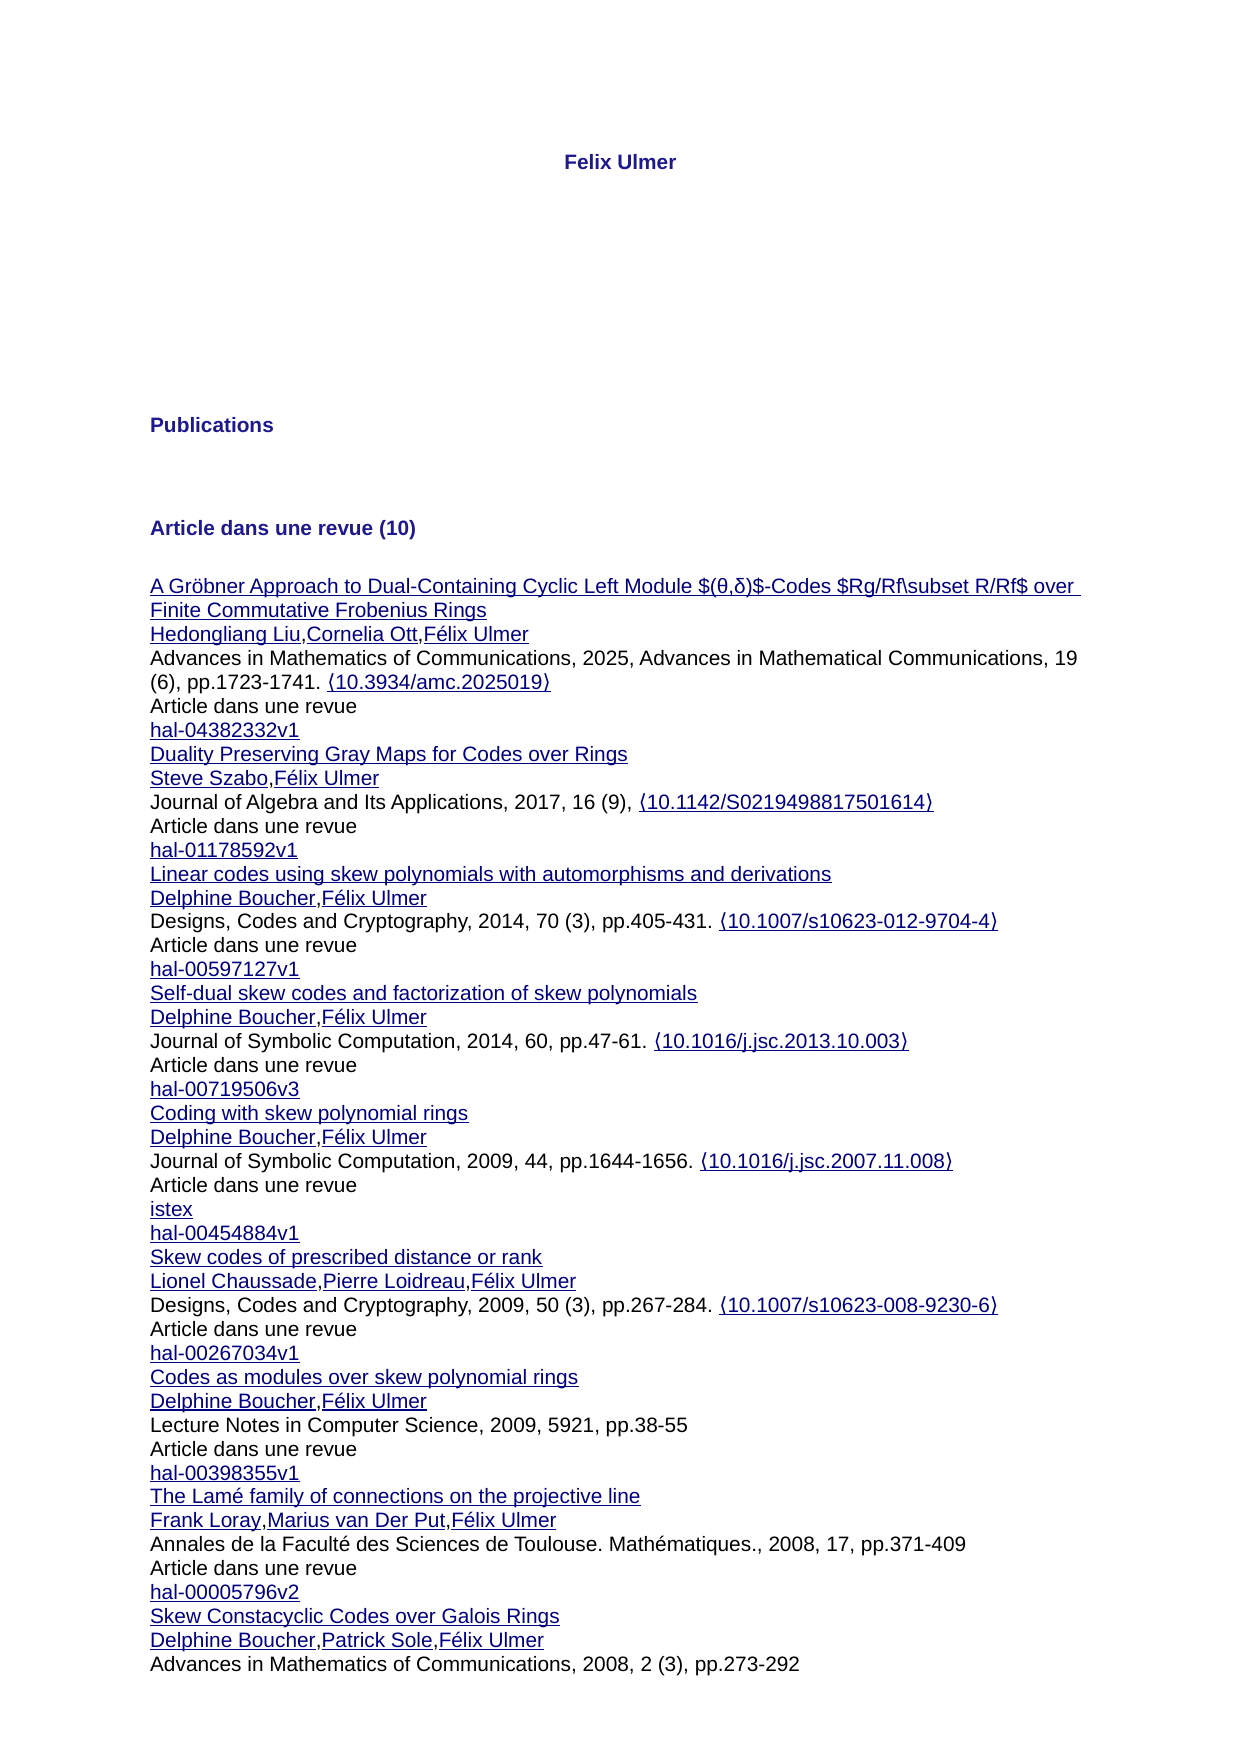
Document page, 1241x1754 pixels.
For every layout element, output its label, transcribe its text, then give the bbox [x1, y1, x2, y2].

subtitle Felix Ulmer [150, 150, 1090, 174]
table_cell Linear codes using skew polynomials with automorphisms and derivations Delphine Boucher,Félix Ulmer Designs, Codes and Cryptography, 2014, 70 (3), pp.405-431. ⟨10.1007/s10623-012-9704-4⟩ Article dans une revue hal-00597127v1 [150, 861, 1090, 981]
table_cell Coding with skew polynomial rings Delphine Boucher,Félix Ulmer Journal of Symbolic Computation, 2009, 44, pp.1644-1656. ⟨10.1016/j.jsc.2007.11.008⟩ Article dans une revue istex hal-00454884v1 [150, 1101, 1090, 1245]
table_cell Codes as modules over skew polynomial rings Delphine Boucher,Félix Ulmer Lecture Notes in Computer Science, 2009, 5921, pp.38-55 Article dans une revue hal-00398355v1 [150, 1365, 1090, 1484]
table_cell The Lamé family of connections on the projective line Frank Loray,Marius van Der Put,Félix Ulmer Annales de la Faculté des Sciences de Toulouse. Mathématiques., 2008, 17, pp.371-409 Article dans une revue hal-00005796v2 [150, 1484, 1090, 1604]
subtitle Article dans une revue (10) [150, 516, 1090, 539]
table_cell Skew codes of prescribed distance or rank Lionel Chaussade,Pierre Loidreau,Félix Ulmer Designs, Codes and Cryptography, 2009, 50 (3), pp.267-284. ⟨10.1007/s10623-008-9230-6⟩ Article dans une revue hal-00267034v1 [150, 1245, 1090, 1364]
table_cell Skew Constacyclic Codes over Galois Rings Delphine Boucher,Patrick Sole,Félix Ulmer Advances in Mathematics of Communications, 2008, 2 (3), pp.273-292 [150, 1604, 1090, 1676]
table_header A Gröbner Approach to Dual-Containing Cyclic Left Module $(θ,δ)$-Codes $Rg/Rf\subset R/Rf$ over Finite Commutative Frobenius Rings Hedongliang Liu,Cornelia Ott,Félix Ulmer Advances in Mathematics of Communications, 2025, Advances in Mathematical Communications, 19 (6), pp.1723-1741. ⟨10.3934/amc.2025019⟩ Article dans une revue hal-04382332v1 [150, 574, 1090, 742]
table_cell Duality Preserving Gray Maps for Codes over Rings Steve Szabo,Félix Ulmer Journal of Algebra and Its Applications, 2017, 16 (9), ⟨10.1142/S0219498817501614⟩ Article dans une revue hal-01178592v1 [150, 742, 1090, 861]
subtitle Publications [150, 412, 1090, 436]
table_cell Self-dual skew codes and factorization of skew polynomials Delphine Boucher,Félix Ulmer Journal of Symbolic Computation, 2014, 60, pp.47-61. ⟨10.1016/j.jsc.2013.10.003⟩ Article dans une revue hal-00719506v3 [150, 981, 1090, 1101]
